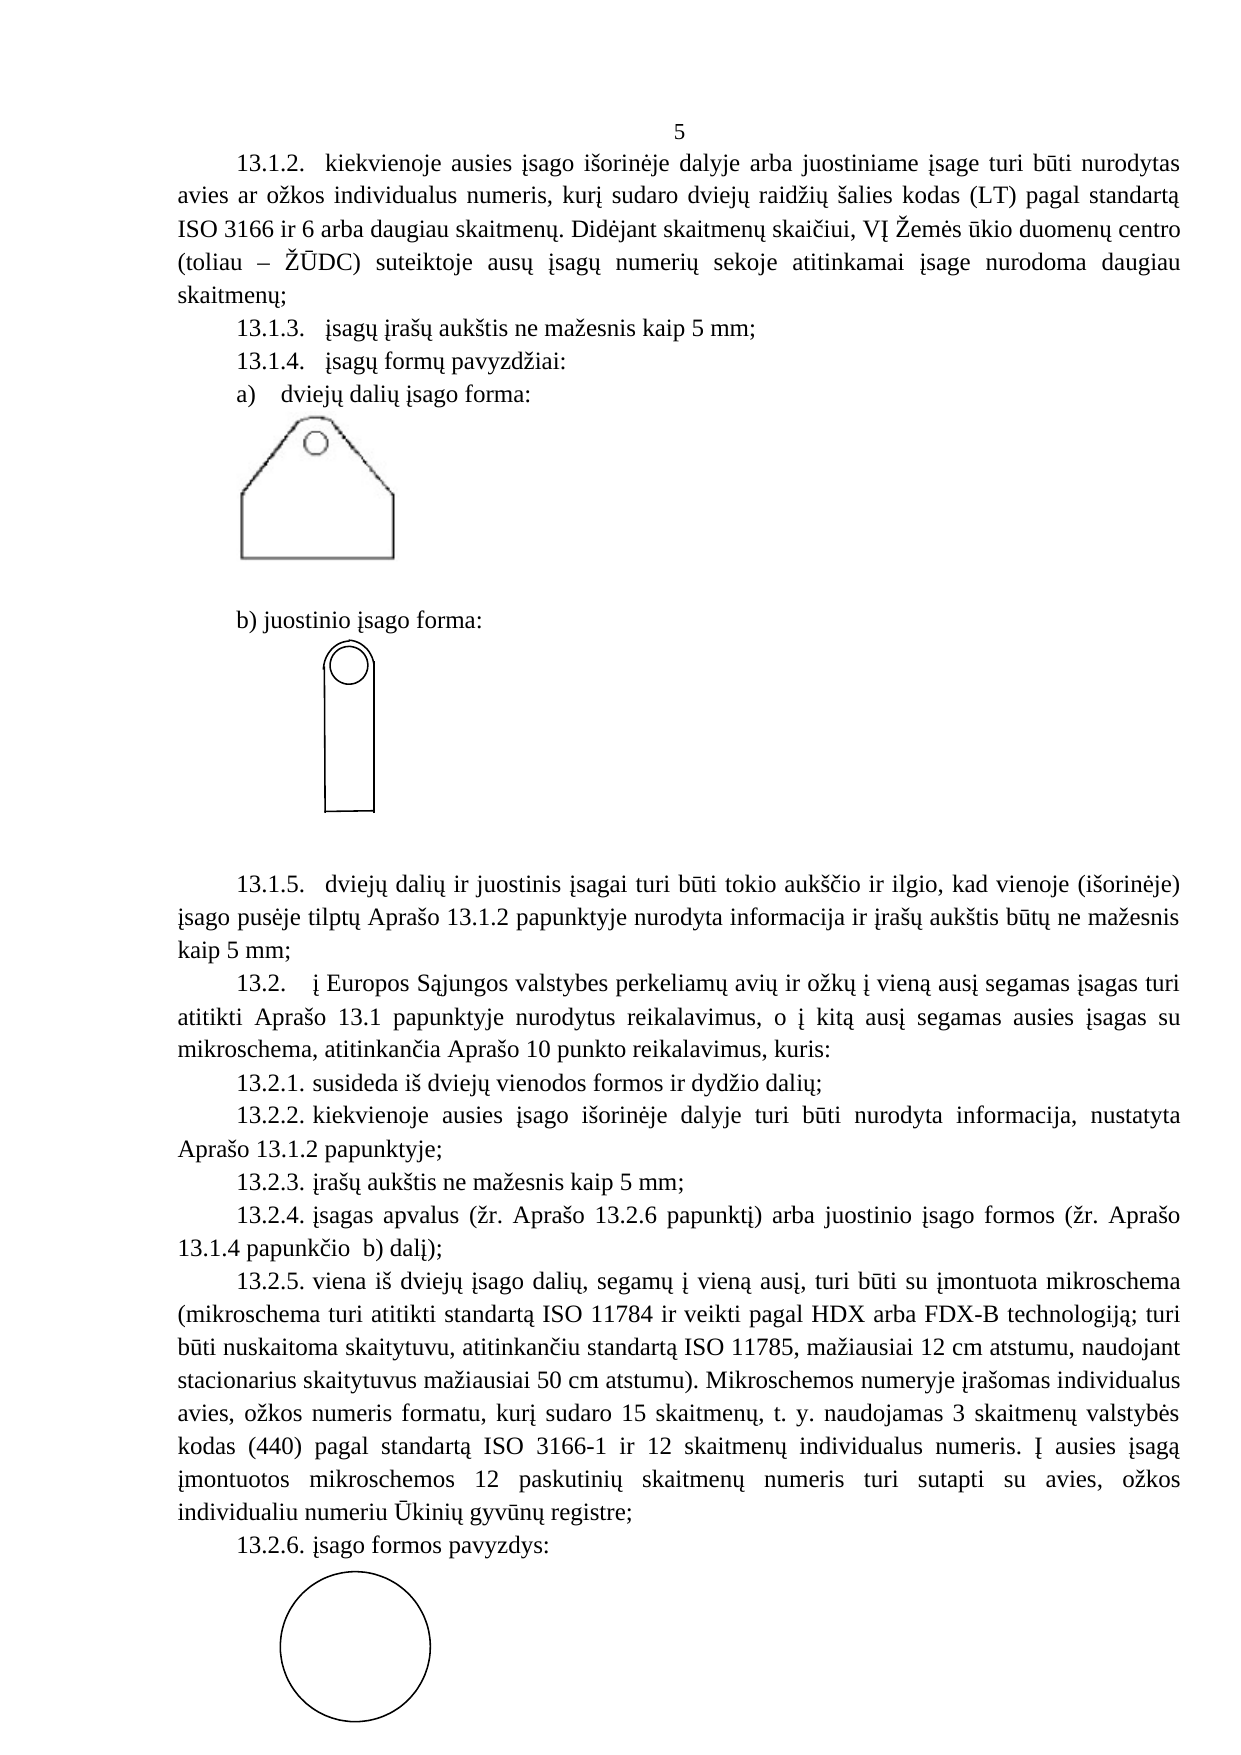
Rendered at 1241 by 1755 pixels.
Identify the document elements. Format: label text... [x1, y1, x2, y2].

text 13.2. į Europos Sąjungos valstybes perkeliamų avių ir ožkų į vieną ausį segamas įsagas turi atitikti Aprašo 13.1 papunktyje nurodytus reikalavimus, o į kitą ausį segamas ausies įsagas su mikroschema, atitinkančia Aprašo 10 punkto reikalavimus, kuris: [177, 968, 1181, 1063]
text b) juostinio įsago forma: [177, 605, 1181, 634]
text 13.2.6. įsago formos pavyzdys: [177, 1530, 1181, 1559]
text 13.2.4. įsagas apvalus (žr. Aprašo 13.2.6 papunktį) arba juostinio įsago formos (žr. Aprašo 13.1.4 papunkčio b) dalį); [177, 1200, 1181, 1261]
text 13.2.1. susideda iš dviejų vienodos formos ir dydžio dalių; [177, 1068, 1181, 1096]
text a) dviejų dalių įsago forma: [236, 379, 1181, 407]
text 13.1.3. įsagų įrašų aukštis ne mažesnis kaip 5 mm; [177, 313, 1181, 341]
text 13.2.2. kiekvienoje ausies įsago išorinėje dalyje turi būti nurodyta informacija, nustatyta Aprašo 13.1.2 papunktyje; [177, 1101, 1181, 1162]
text 13.2.5. viena iš dviejų įsago dalių, segamų į vieną ausį, turi būti su įmontuota mikroschema (mikroschema turi atitikti standartą ISO 11784 ir veikti pagal HDX arba FDX-B technologiją; turi būti nuskaitoma skaitytuvu, atitinkančiu standartą ISO 11785, mažiausiai 12 cm atstumu, naudojant stacionarius skaitytuvus mažiausiai 50 cm atstumu). Mikroschemos numeryje įrašomas individualus avies, ožkos numeris formatu, kurį sudaro 15 skaitmenų, t. y. naudojamas 3 skaitmenų valstybės kodas (440) pagal standartą ISO 3166-1 ir 12 skaitmenų individualus numeris. Į ausies įsagą įmontuotos mikroschemos 12 paskutinių skaitmenų numeris turi sutapti su avies, ožkos individualiu numeriu Ūkinių gyvūnų registre; [177, 1266, 1181, 1526]
text 13.1.5. dviejų dalių ir juostinis įsagai turi būti tokio aukščio ir ilgio, kad vienoje (išorinėje) įsago pusėje tilptų Aprašo 13.1.2 papunktyje nurodyta informacija ir įrašų aukštis būtų ne mažesnis kaip 5 mm; [177, 869, 1181, 964]
text 13.1.2. kiekvienoje ausies įsago išorinėje dalyje arba juostiniame įsage turi būti nurodytas avies ar ožkos individualus numeris, kurį sudaro dviejų raidžių šalies kodas (LT) pagal standartą ISO 3166 ir 6 arba daugiau skaitmenų. Didėjant skaitmenų skaičiui, VĮ Žemės ūkio duomenų centro (toliau – ŽŪDC) suteiktoje ausų įsagų numerių sekoje atitinkamai įsage nurodoma daugiau skaitmenų; [177, 148, 1181, 308]
text 13.1.4. įsagų formų pavyzdžiai: [177, 346, 1181, 374]
text 13.2.3. įrašų aukštis ne mažesnis kaip 5 mm; [177, 1167, 1181, 1195]
